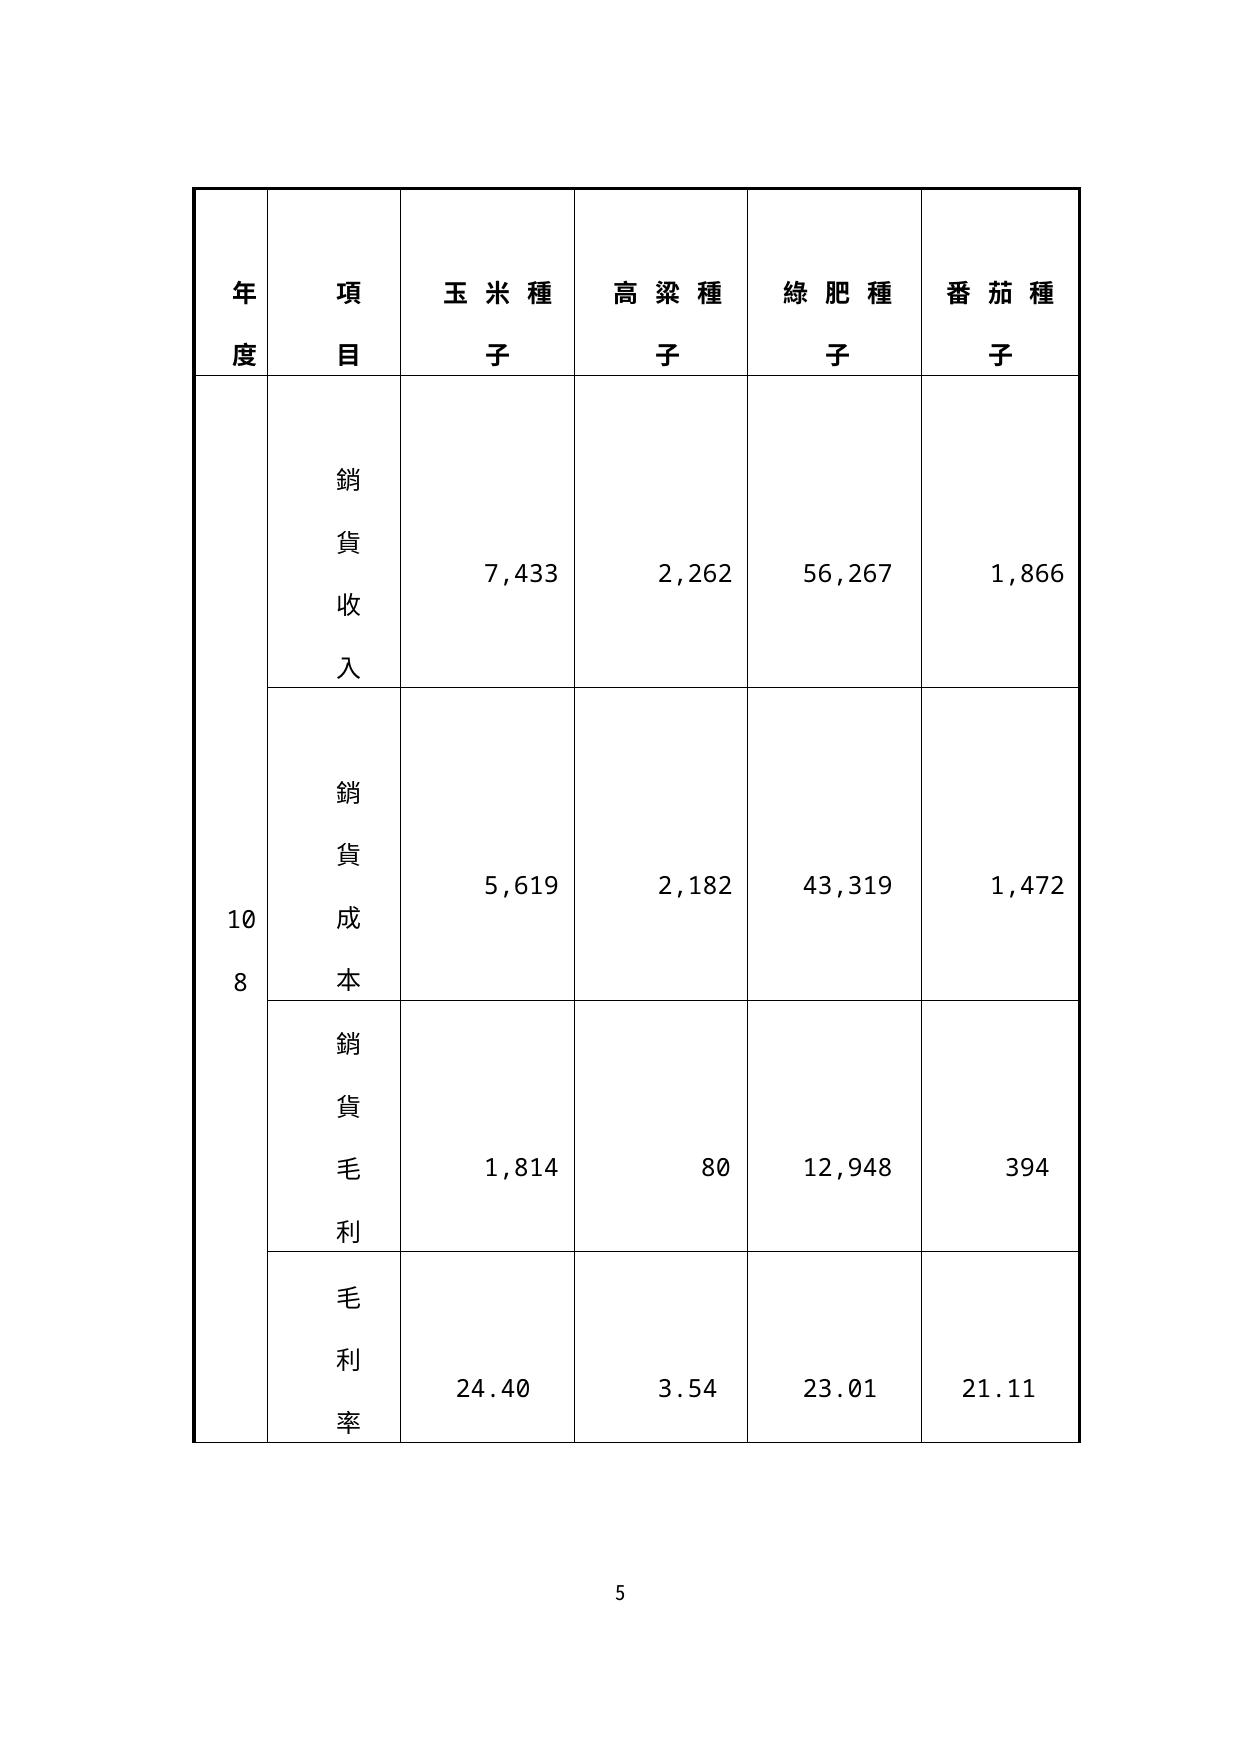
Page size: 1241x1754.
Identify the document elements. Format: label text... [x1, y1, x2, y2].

table_cell 24.40 [401, 1252, 574, 1442]
table_cell 80 [575, 1001, 747, 1251]
table_cell 3.54 [575, 1252, 747, 1442]
table_cell 1,472 [922, 688, 1078, 999]
table_cell 銷貨收入 [268, 376, 400, 687]
table_cell 毛利率 [268, 1252, 400, 1442]
table_header 綠肥種子 [748, 190, 921, 374]
table_cell 2,262 [575, 376, 747, 687]
table_cell 1,866 [922, 376, 1078, 687]
table_cell 1,814 [401, 1001, 574, 1251]
table_cell 21.11 [922, 1252, 1078, 1442]
table_cell 23.01 [748, 1252, 921, 1442]
table_header 番茄種子 [922, 190, 1078, 374]
table_cell 5,619 [401, 688, 574, 999]
table_cell 7,433 [401, 376, 574, 687]
table_cell 108 [196, 376, 267, 1442]
table_cell 56,267 [748, 376, 921, 687]
table_cell 銷貨成本 [268, 688, 400, 999]
table_cell 43,319 [748, 688, 921, 999]
table_header 年度 [196, 190, 267, 374]
table_cell 12,948 [748, 1001, 921, 1251]
table_header 玉米種子 [401, 190, 574, 374]
table_cell 394 [922, 1001, 1078, 1251]
table_cell 2,182 [575, 688, 747, 999]
table_header 項目 [268, 190, 400, 374]
table_header 高粱種子 [575, 190, 747, 374]
table_cell 銷貨毛利 [268, 1001, 400, 1251]
